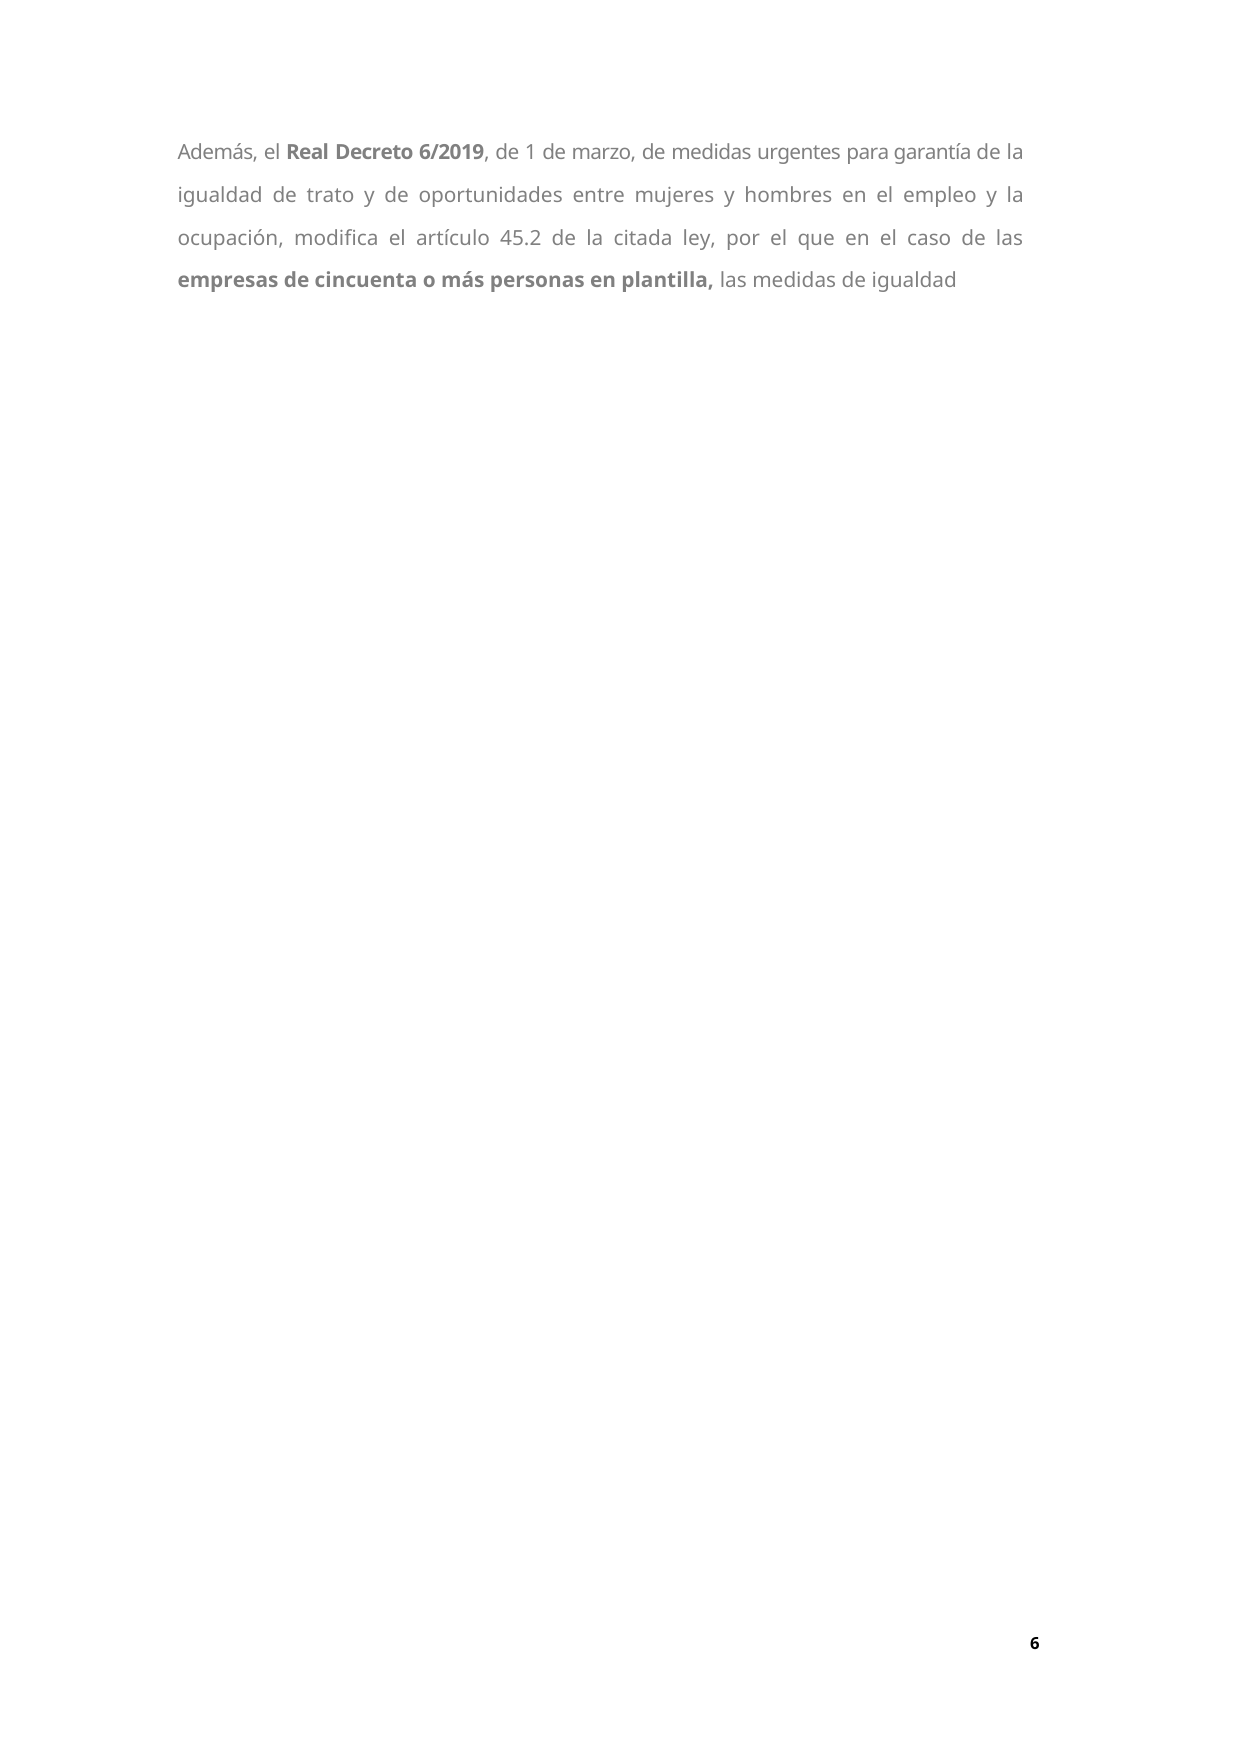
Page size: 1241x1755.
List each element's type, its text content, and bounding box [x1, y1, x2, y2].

text Además, el Real Decreto 6/2019, de 1 de marzo, de medidas urgentes para garantía de la igualdad de trato y de oportunidades entre mujeres y hombres en el empleo y la ocupación, modifica el artículo 45.2 de la citada ley, por el que en el caso de las empresas de cincuenta o más personas en plantilla, las medidas de igualdad [177, 137, 1023, 294]
